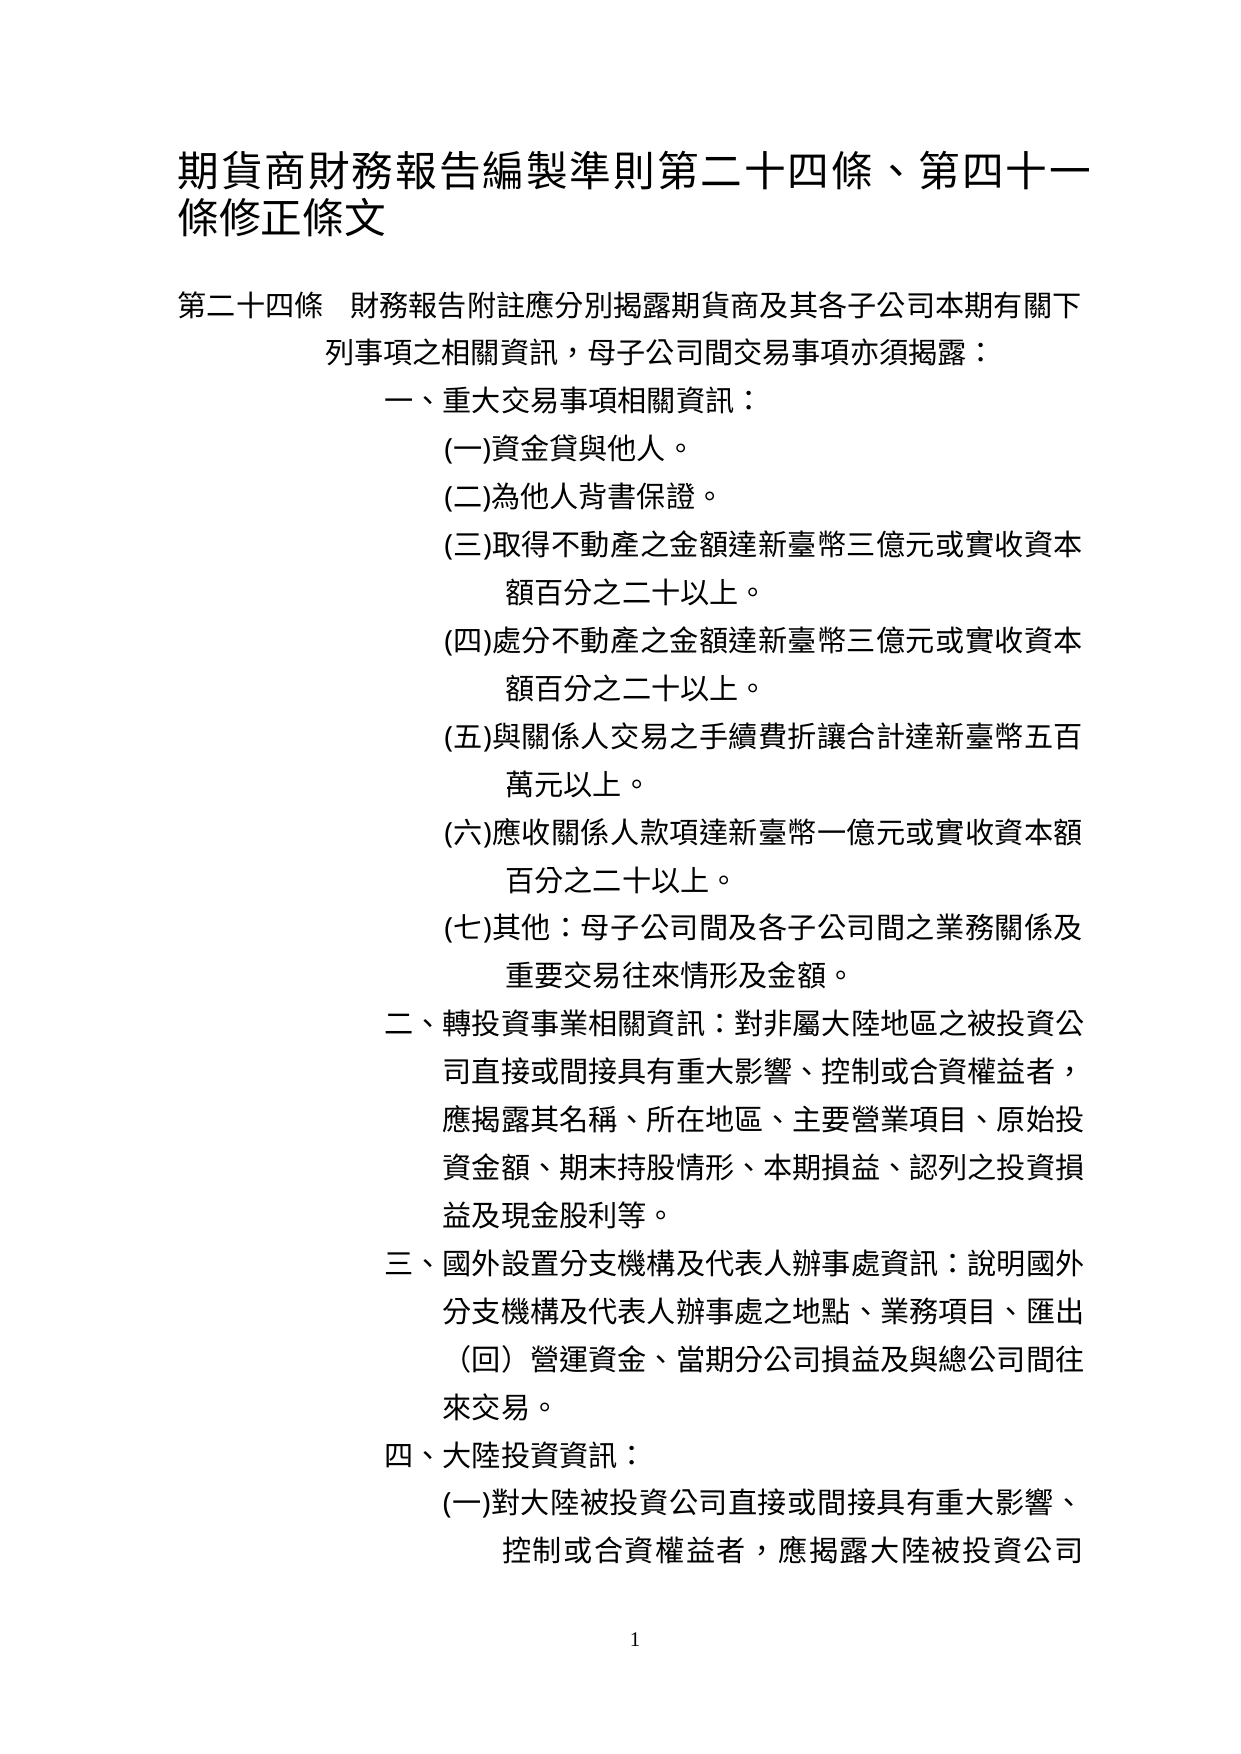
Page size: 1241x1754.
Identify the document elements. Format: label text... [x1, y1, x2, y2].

table_header 第二十四條 財務報告附註應分別揭露期貨商及其各子公司本期有關下列事項之相關資訊，母子公司間交易事項亦須揭露： 一、重大交易事項相關資訊： (一)資金貸與他人。 (二)為他人背書保證。 (三)取得不動產之金額達新臺幣三億元或實收資本額百分之二十以上。 (四)處分不動產之金額達新臺幣三億元或實收資本額百分之二十以上。 (五)與關係人交易之手續費折讓合計達新臺幣五百萬元以上。 (六)應收關係人款項達新臺幣一億元或實收資本額百分之二十以上。 (七)其他：母子公司間及各子公司間之業務關係及重要交易往來情形及金額。 二、轉投資事業相關資訊：對非屬大陸地區之被投資公司直接或間接具有重大影響、控制或合資權益者，應揭露其名稱、所在地區、主要營業項目、原始投資金額、期末持股情形、本期損益、認列之投資損益及現金股利等。 三、國外設置分支機構及代表人辦事處資訊：說明國外分支機構及代表人辦事處之地點、業務項目、匯出（回）營運資金、當期分公司損益及與總公司間往來交易。 四、大陸投資資訊： (一)對大陸被投資公司直接或間接具有重大影響、控制或合資權益者，應揭露大陸被投資公司 [166, 244, 1096, 1571]
text 期貨商財務報告編製準則第二十四條、第四十一條修正條文 [177, 148, 1092, 243]
